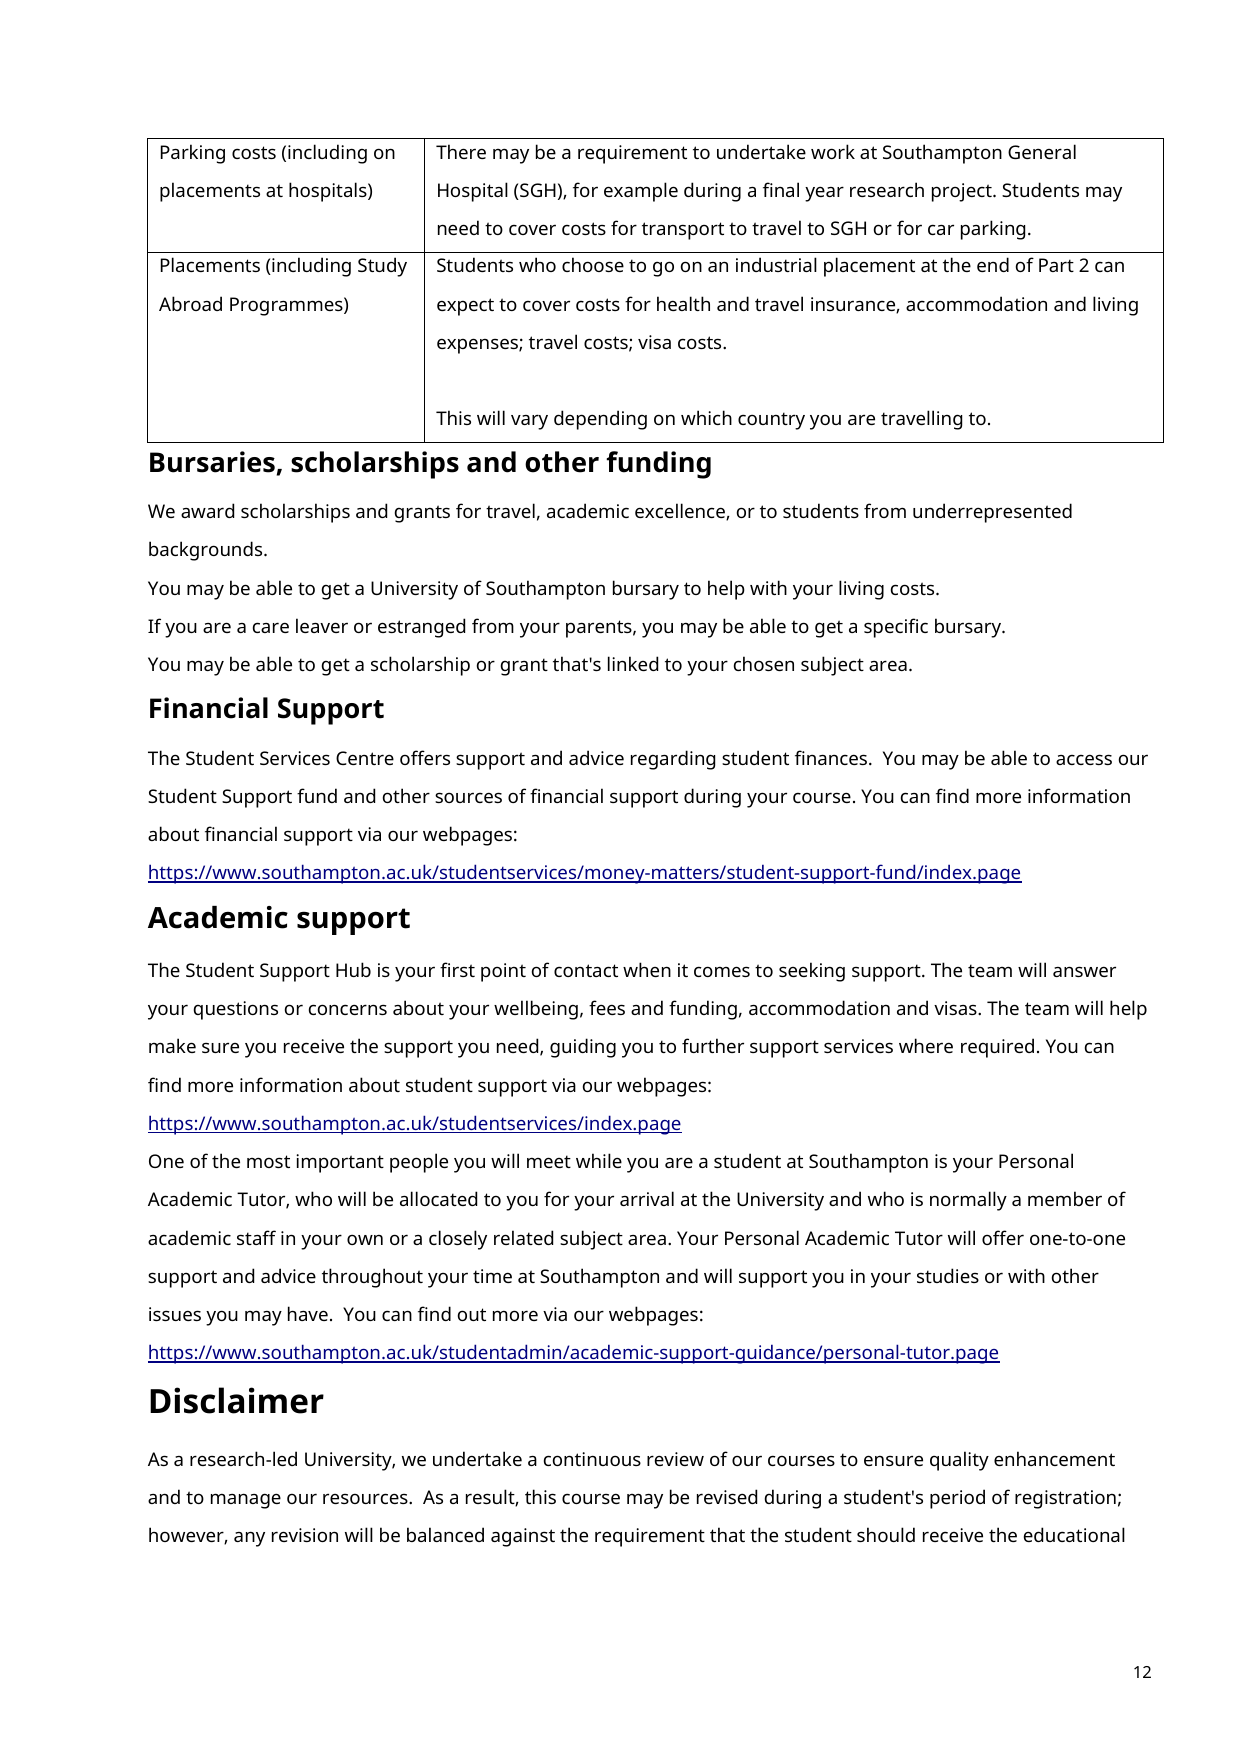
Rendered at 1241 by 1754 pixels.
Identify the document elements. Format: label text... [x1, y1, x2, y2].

text https://www.southampton.ac.uk/studentservices/index.page [148, 1110, 1152, 1136]
table_cell There may be a requirement to undertake work at Southampton General Hospital (SGH), for example during a final year research project. Students may need to cover costs for transport to travel to SGH or for car parking. [425, 139, 1163, 252]
subtitle Bursaries, scholarships and other funding [148, 443, 1152, 480]
text One of the most important people you will meet while you are a student at Southampton is your Personal Academic Tutor, who will be allocated to you for your arrival at the University and who is normally a member of academic staff in your own or a closely related subject area. Your Personal Academic Tutor will offer one-to-one support and advice throughout your time at Southampton and will support you in your studies or with other issues you may have. You can find out more via our webpages: [148, 1148, 1152, 1327]
subtitle Academic support [148, 898, 1152, 937]
subtitle Financial Support [148, 689, 1152, 726]
text If you are a care leaver or estranged from your parents, you may be able to get a specific bursary. [148, 613, 1152, 638]
text You may be able to get a scholarship or grant that's linked to your chosen subject area. [148, 651, 1152, 677]
table_cell Students who choose to go on an industrial placement at the end of Part 2 can expect to cover costs for health and travel insurance, accommodation and living expenses; travel costs; visa costs. This will vary depending on which country you are travelling to. [425, 253, 1163, 442]
text We award scholarships and grants for travel, academic excellence, or to students from underrepresented backgrounds. [148, 498, 1152, 562]
text https://www.southampton.ac.uk/studentadmin/academic-support-guidance/personal-tutor.page [148, 1339, 1152, 1365]
text As a research-led University, we undertake a continuous review of our courses to ensure quality enhancement and to manage our resources. As a result, this course may be revised during a student's period of registration; however, any revision will be balanced against the requirement that the student should receive the educational [148, 1446, 1152, 1548]
table_cell Placements (including Study Abroad Programmes) [148, 253, 424, 442]
text The Student Support Hub is your first point of contact when it comes to seeking support. The team will answer your questions or concerns about your wellbeing, fees and funding, accommodation and visas. The team will help make sure you receive the support you need, guiding you to further support services where required. You can find more information about student support via our webpages: [148, 957, 1152, 1097]
subtitle Disclaimer [148, 1378, 1152, 1423]
table_cell Parking costs (including on placements at hospitals) [148, 139, 424, 252]
text You may be able to get a University of Southampton bursary to help with your living costs. [148, 575, 1152, 600]
text The Student Services Centre offers support and advice regarding student finances. You may be able to access our Student Support fund and other sources of financial support during your course. You can find more information about financial support via our webpages: https://www.southampton.ac.uk/studentservices/money-matters/student-support-fund/index.page [148, 745, 1152, 885]
